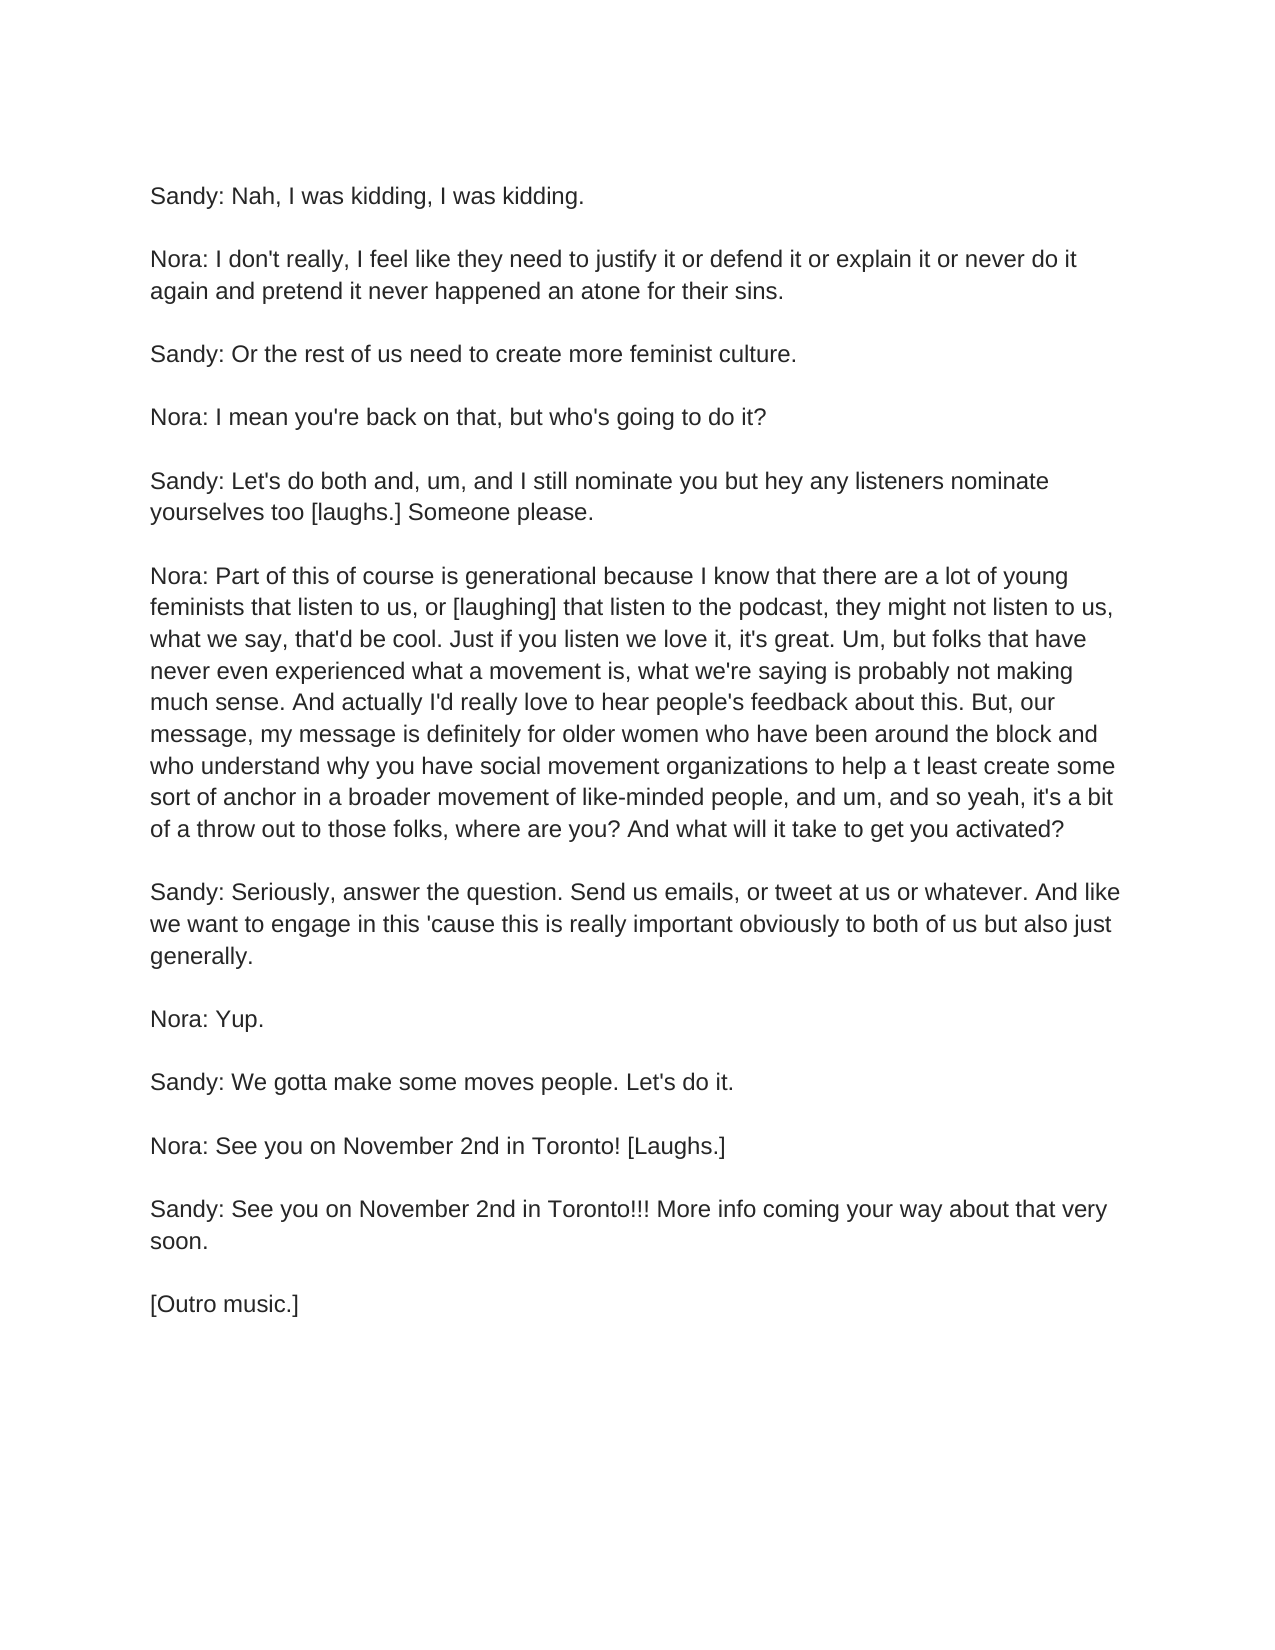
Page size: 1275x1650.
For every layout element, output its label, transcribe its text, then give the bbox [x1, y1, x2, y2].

text Nora: Part of this of course is generational because I know that there are a lot of young feminists that listen to us, or [laughing] that listen to the podcast, they might not listen to us, what we say, that'd be cool. Just if you listen we love it, it's great. Um, but folks that have never even experienced what a movement is, what we're saying is probably not making much sense. And actually I'd really love to hear people's feedback about this. But, our message, my message is definitely for older women who have been around the block and who understand why you have social movement organizations to help a t least create some sort of anchor in a broader movement of like-minded people, and um, and so yeah, it's a bit of a throw out to those folks, where are you? And what will it take to get you activated? [150, 562, 1125, 843]
text Sandy: Nah, I was kidding, I was kidding. [150, 182, 1125, 209]
text Nora: See you on November 2nd in Toronto! [Laughs.] [150, 1132, 1125, 1159]
text Nora: I mean you're back on that, but who's going to do it? [150, 403, 1125, 431]
text Sandy: Let's do both and, um, and I still nominate you but hey any listeners nominate yourselves too [laughs.] Someone please. [150, 467, 1125, 526]
text Sandy: See you on November 2nd in Toronto!!! More info coming your way about that very soon. [150, 1195, 1125, 1254]
text Nora: I don't really, I feel like they need to justify it or defend it or explain it or never do it again and pretend it never happened an atone for their sins. [150, 245, 1125, 304]
text [Outro music.] [150, 1290, 1125, 1318]
text Sandy: We gotta make some moves people. Let's do it. [150, 1068, 1125, 1096]
text Sandy: Or the rest of us need to create more feminist culture. [150, 340, 1125, 368]
text Nora: Yup. [150, 1005, 1125, 1033]
text Sandy: Seriously, answer the question. Send us emails, or tweet at us or whatever. And like we want to engage in this 'cause this is really important obviously to both of us but also just generally. [150, 878, 1125, 969]
